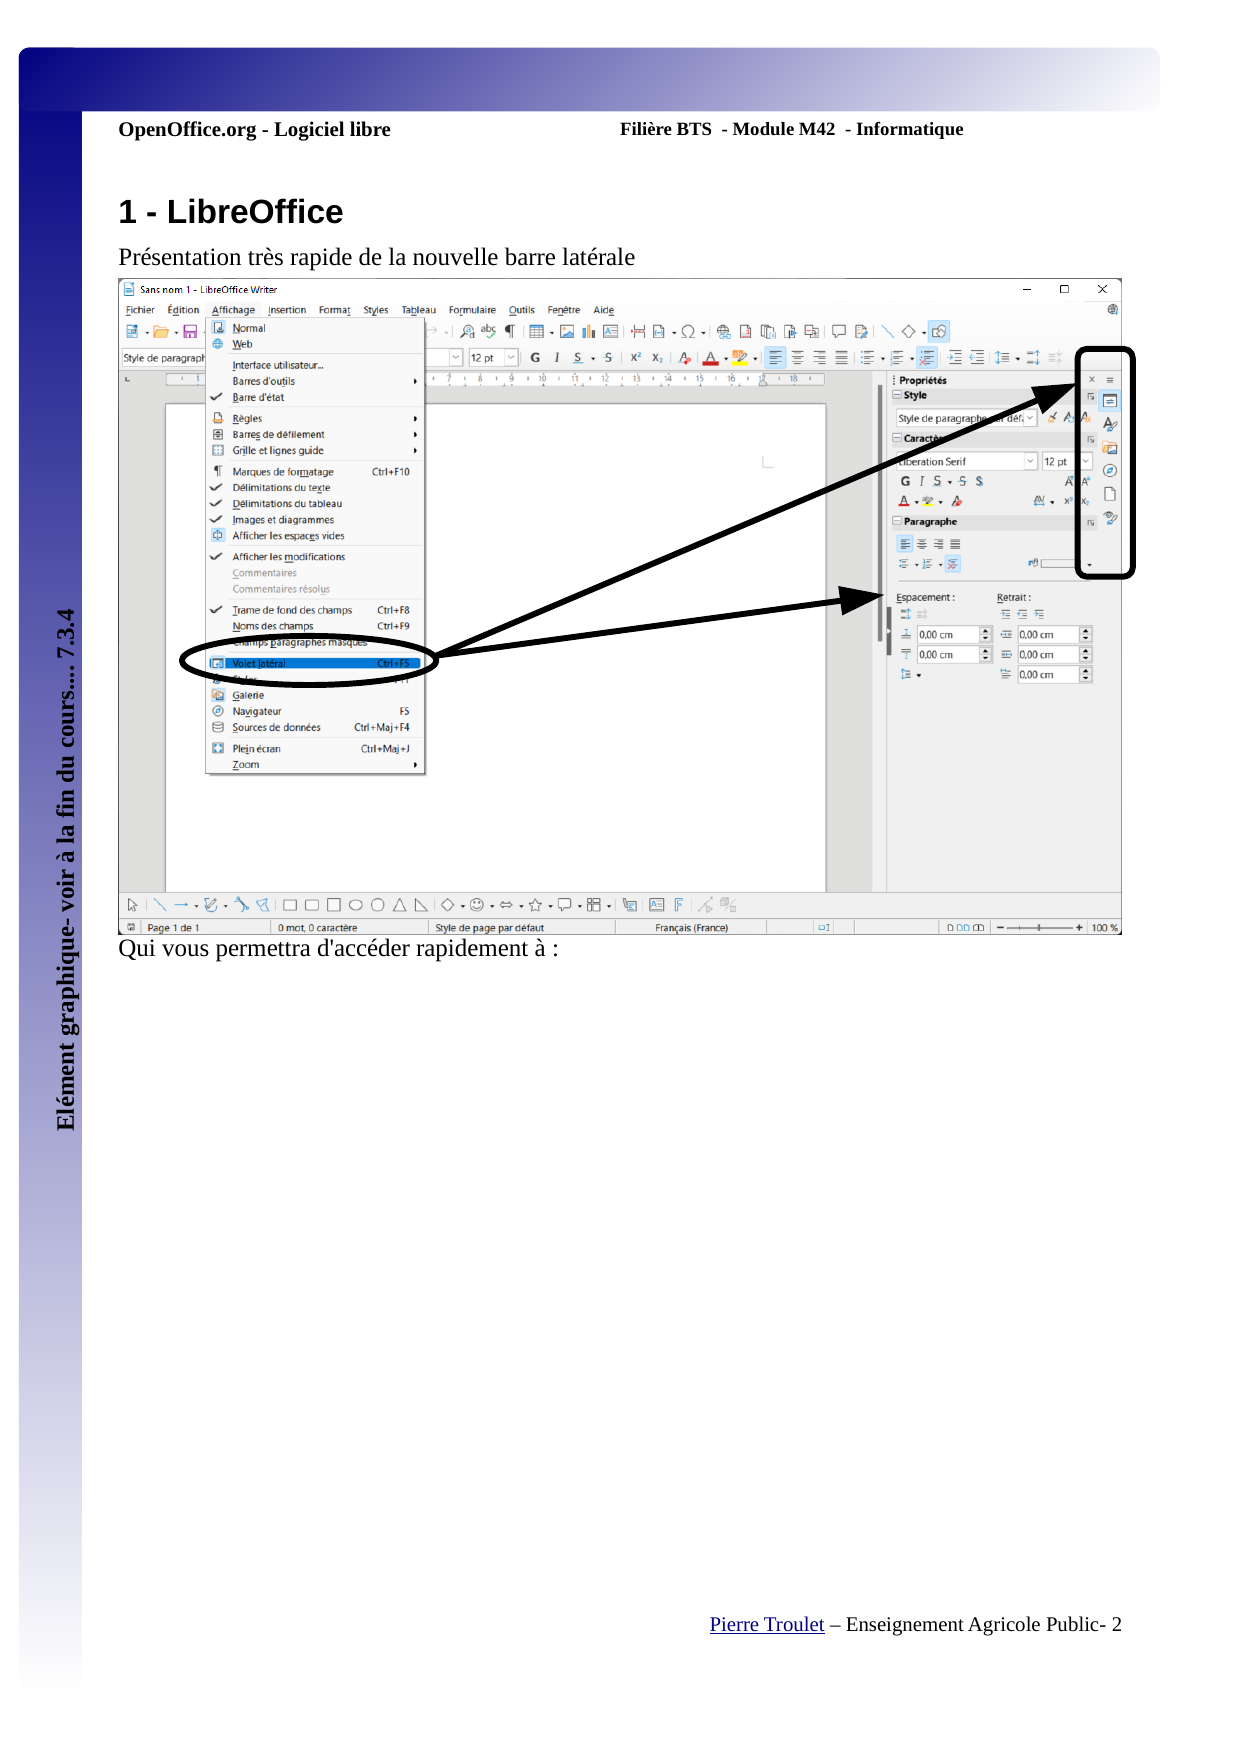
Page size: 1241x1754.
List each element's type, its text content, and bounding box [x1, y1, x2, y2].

picture [118, 278, 1122, 935]
picture [186, 639, 433, 682]
text Présentation très rapide de la nouvelle barre latérale [118, 243, 1122, 271]
subtitle LibreOffice [118, 194, 1122, 231]
text Qui vous permettra d'accéder rapidement à : [118, 935, 1122, 962]
picture [1081, 352, 1122, 573]
